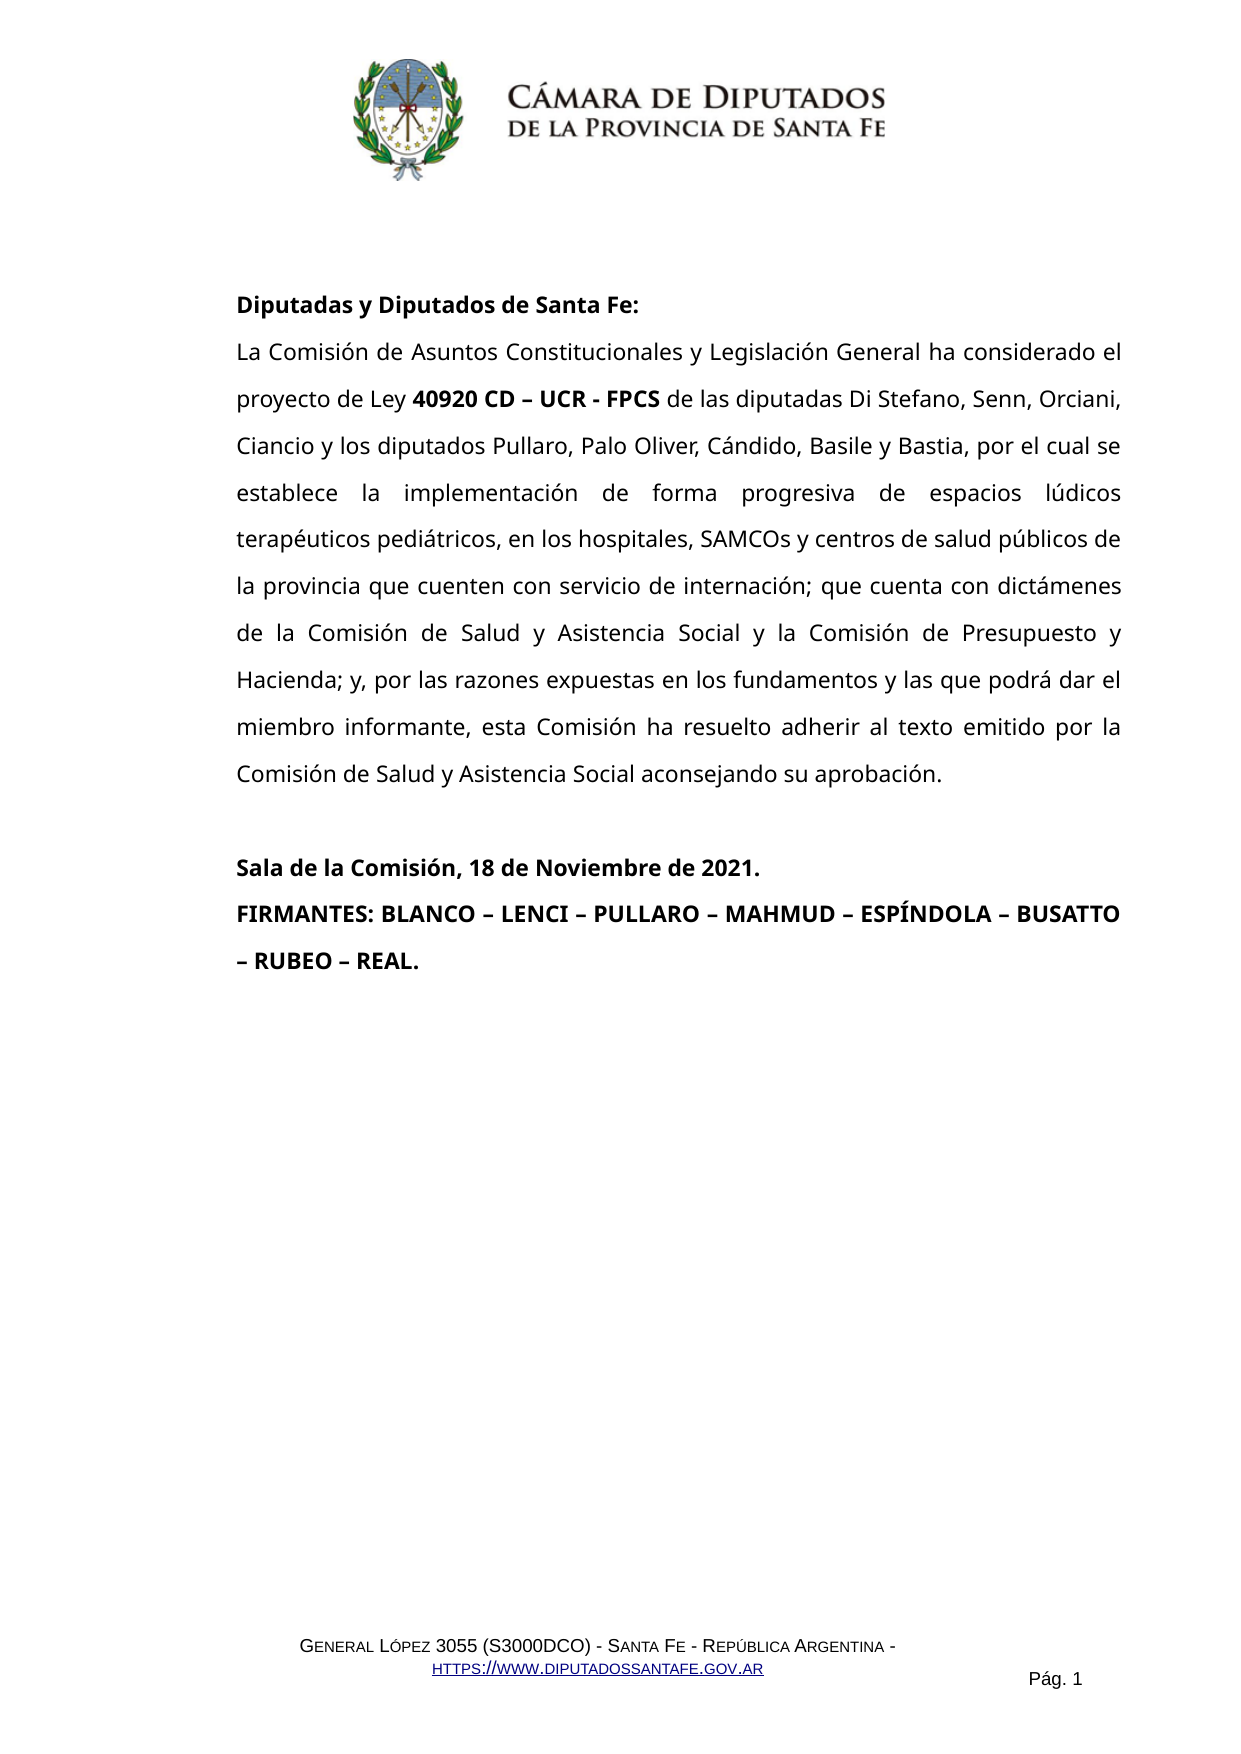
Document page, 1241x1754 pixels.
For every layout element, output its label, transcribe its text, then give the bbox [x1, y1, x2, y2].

text FIRMANTES: BLANCO – LENCI – PULLARO – MAHMUD – ESPÍNDOLA – BUSATTO – RUBEO – REAL. [236, 898, 1122, 977]
text Diputadas y Diputados de Santa Fe: [236, 289, 1122, 320]
text La Comisión de Asuntos Constitucionales y Legislación General ha considerado el proyecto de Ley 40920 CD – UCR - FPCS de las diputadas Di Stefano, Senn, Orciani, Ciancio y los diputados Pullaro, Palo Oliver, Cándido, Basile y Bastia, por el cual se establece la implementación de forma progresiva de espacios lúdicos terapéuticos pediátricos, en los hospitales, SAMCOs y centros de salud públicos de la provincia que cuenten con servicio de internación; que cuenta con dictámenes de la Comisión de Salud y Asistencia Social y la Comisión de Presupuesto y Hacienda; y, por las razones expuestas en los fundamentos y las que podrá dar el miembro informante, esta Comisión ha resuelto adherir al texto emitido por la Comisión de Salud y Asistencia Social aconsejando su aprobación. [236, 336, 1122, 789]
text Sala de la Comisión, 18 de Noviembre de 2021. [236, 852, 1122, 883]
